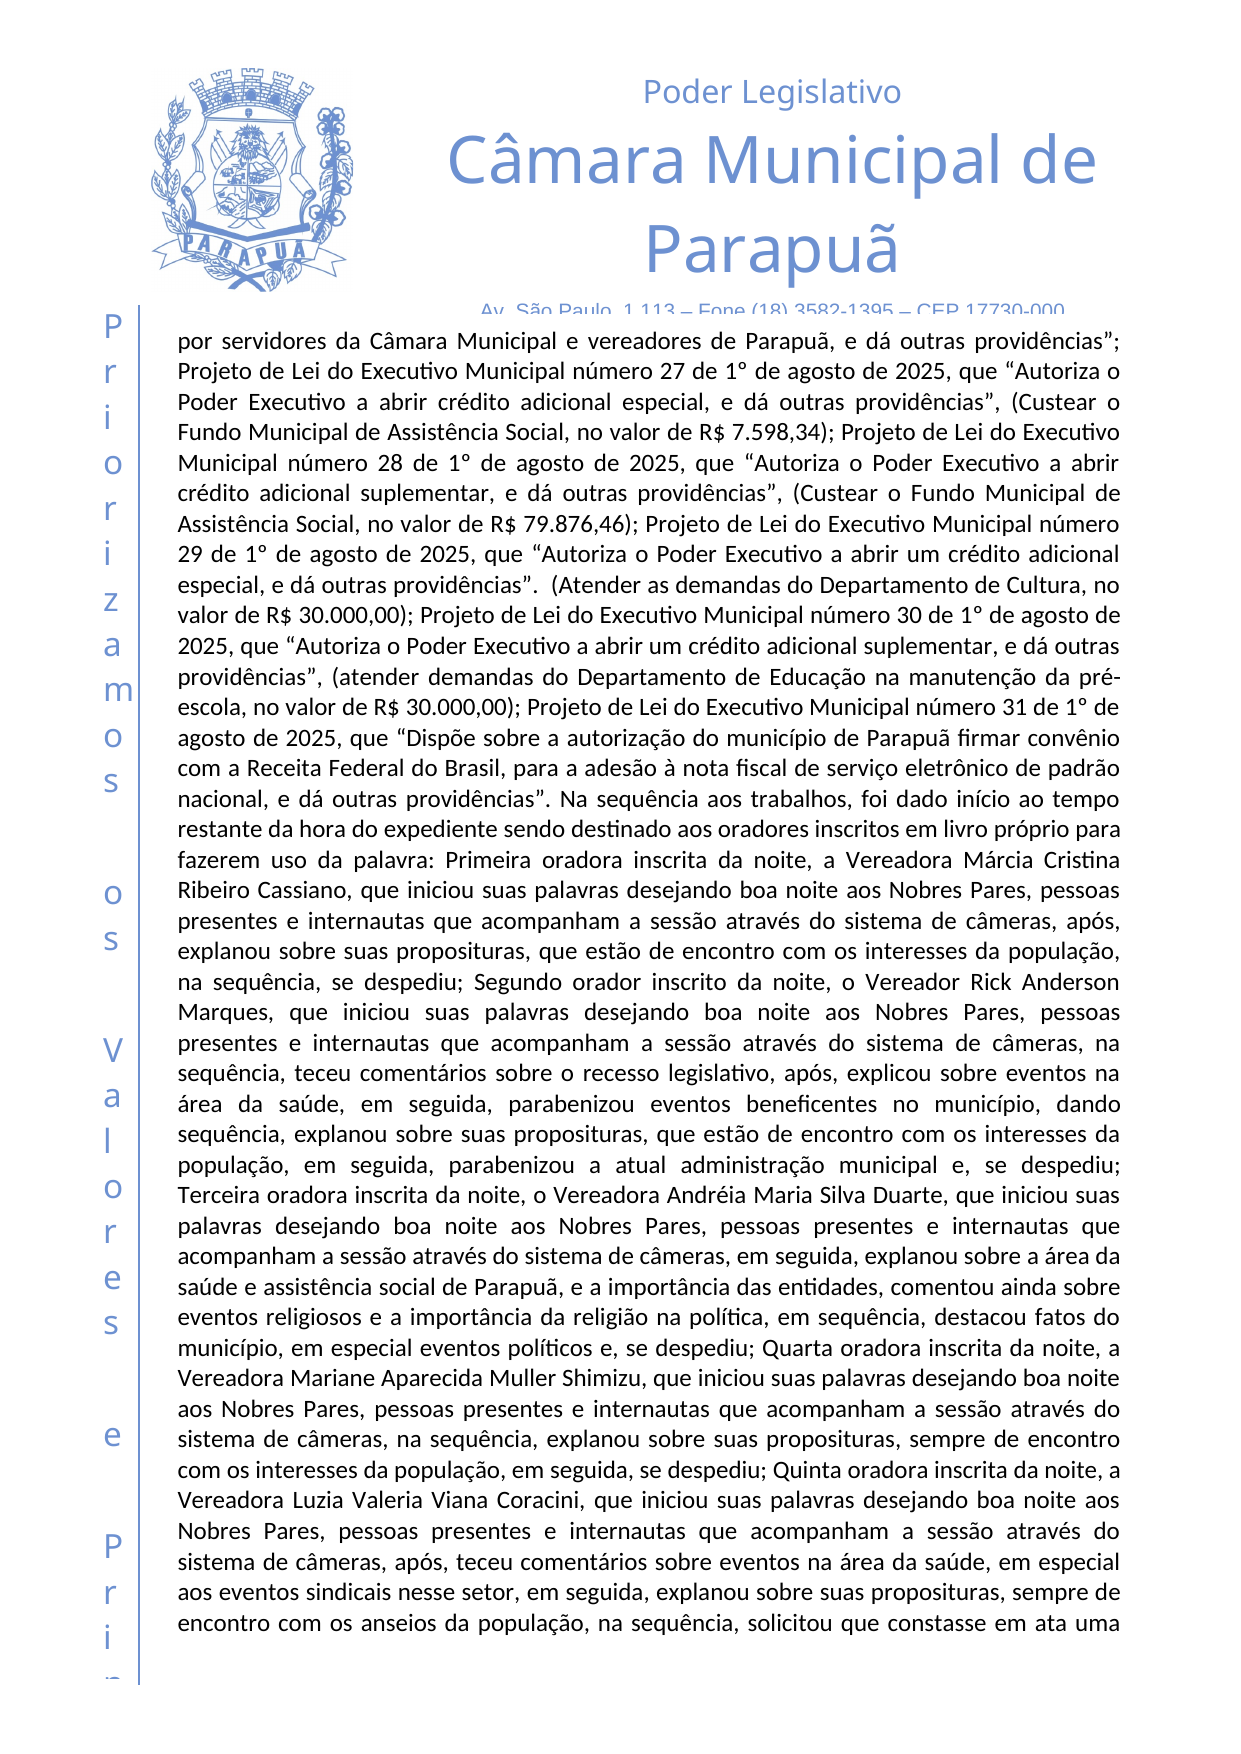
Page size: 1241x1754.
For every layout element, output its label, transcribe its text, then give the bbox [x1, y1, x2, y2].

picture [151, 68, 354, 292]
text por servidores da Câmara Municipal e vereadores de Parapuã, e dá outras providências”; Projeto de Lei do Executivo Municipal número 27 de 1º de agosto de 2025, que “Autoriza o Poder Executivo a abrir crédito adicional especial, e dá outras providências”, (Custear o Fundo Municipal de Assistência Social, no valor de R$ 7.598,34); Projeto de Lei do Executivo Municipal número 28 de 1º de agosto de 2025, que “Autoriza o Poder Executivo a abrir crédito adicional suplementar, e dá outras providências”, (Custear o Fundo Municipal de Assistência Social, no valor de R$ 79.876,46); Projeto de Lei do Executivo Municipal número 29 de 1º de agosto de 2025, que “Autoriza o Poder Executivo a abrir um crédito adicional especial, e dá outras providências”. (Atender as demandas do Departamento de Cultura, no valor de R$ 30.000,00); Projeto de Lei do Executivo Municipal número 30 de 1º de agosto de 2025, que “Autoriza o Poder Executivo a abrir um crédito adicional suplementar, e dá outras providências”, (atender demandas do Departamento de Educação na manutenção da pré-escola, no valor de R$ 30.000,00); Projeto de Lei do Executivo Municipal número 31 de 1º de agosto de 2025, que “Dispõe sobre a autorização do município de Parapuã firmar convênio com a Receita Federal do Brasil, para a adesão à nota fiscal de serviço eletrônico de padrão nacional, e dá outras providências”. Na sequência aos trabalhos, foi dado início ao tempo restante da hora do expediente sendo destinado aos oradores inscritos em livro próprio para fazerem uso da palavra: Primeira oradora inscrita da noite, a Vereadora Márcia Cristina Ribeiro Cassiano, que iniciou suas palavras desejando boa noite aos Nobres Pares, pessoas presentes e internautas que acompanham a sessão através do sistema de câmeras, após, explanou sobre suas proposituras, que estão de encontro com os interesses da população, na sequência, se despediu; Segundo orador inscrito da noite, o Vereador Rick Anderson Marques, que iniciou suas palavras desejando boa noite aos Nobres Pares, pessoas presentes e internautas que acompanham a sessão através do sistema de câmeras, na sequência, teceu comentários sobre o recesso legislativo, após, explicou sobre eventos na área da saúde, em seguida, parabenizou eventos beneficentes no município, dando sequência, explanou sobre suas proposituras, que estão de encontro com os interesses da população, em seguida, parabenizou a atual administração municipal e, se despediu; Terceira oradora inscrita da noite, o Vereadora Andréia Maria Silva Duarte, que iniciou suas palavras desejando boa noite aos Nobres Pares, pessoas presentes e internautas que acompanham a sessão através do sistema de câmeras, em seguida, explanou sobre a área da saúde e assistência social de Parapuã, e a importância das entidades, comentou ainda sobre eventos religiosos e a importância da religião na política, em sequência, destacou fatos do município, em especial eventos políticos e, se despediu; Quarta oradora inscrita da noite, a Vereadora Mariane Aparecida Muller Shimizu, que iniciou suas palavras desejando boa noite aos Nobres Pares, pessoas presentes e internautas que acompanham a sessão através do sistema de câmeras, na sequência, explanou sobre suas proposituras, sempre de encontro com os interesses da população, em seguida, se despediu; Quinta oradora inscrita da noite, a Vereadora Luzia Valeria Viana Coracini, que iniciou suas palavras desejando boa noite aos Nobres Pares, pessoas presentes e internautas que acompanham a sessão através do sistema de câmeras, após, teceu comentários sobre eventos na área da saúde, em especial aos eventos sindicais nesse setor, em seguida, explanou sobre suas proposituras, sempre de encontro com os anseios da população, na sequência, solicitou que constasse em ata uma [177, 325, 1122, 1637]
